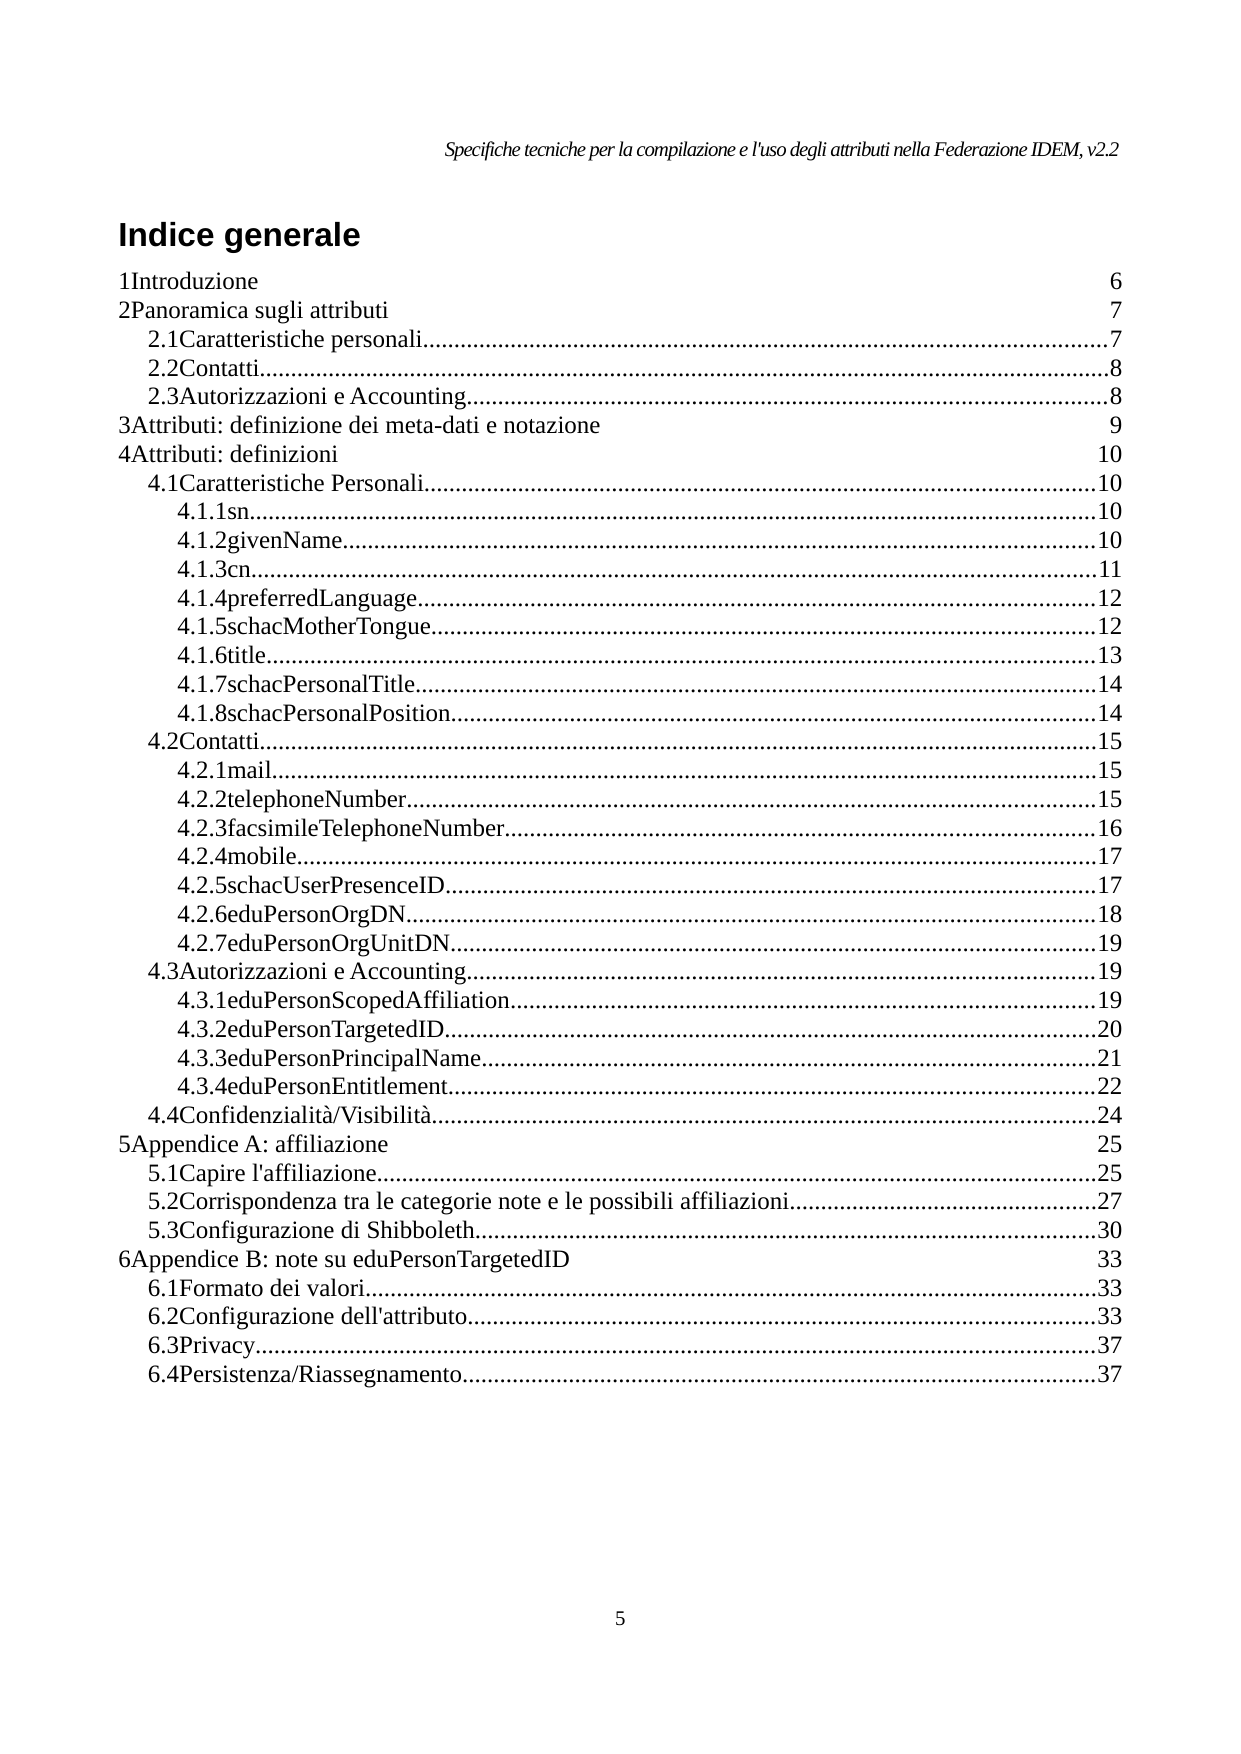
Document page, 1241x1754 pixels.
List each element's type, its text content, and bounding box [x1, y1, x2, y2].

text 4Attributi: definizioni 10 [118, 439, 1122, 468]
text 4.2.5schacUserPresenceID 17 [177, 870, 1122, 899]
text 4.2.4mobile 17 [177, 841, 1122, 870]
text 4.1.3cn 11 [177, 554, 1122, 583]
text 6.2Configurazione dell'attributo 33 [148, 1301, 1122, 1330]
text 4.2Contatti 15 [148, 726, 1122, 755]
text 4.3Autorizzazioni e Accounting 19 [148, 956, 1122, 985]
text 6.3Privacy 37 [148, 1330, 1122, 1359]
text 4.3.4eduPersonEntitlement 22 [177, 1071, 1122, 1100]
text 3Attributi: definizione dei meta-dati e notazione 9 [118, 410, 1122, 439]
text 2Panoramica sugli attributi 7 [118, 295, 1122, 324]
text 4.1.1sn 10 [177, 496, 1122, 525]
text 2.3Autorizzazioni e Accounting 8 [148, 381, 1122, 410]
text 4.2.3facsimileTelephoneNumber 16 [177, 813, 1122, 841]
text 4.1.2givenName 10 [177, 525, 1122, 554]
text 4.2.2telephoneNumber 15 [177, 784, 1122, 813]
text 4.3.2eduPersonTargetedID 20 [177, 1014, 1122, 1043]
text 4.1.6title 13 [177, 640, 1122, 669]
text 4.2.1mail 15 [177, 755, 1122, 784]
text 5Appendice A: affiliazione 25 [118, 1129, 1122, 1158]
text 2.2Contatti 8 [148, 353, 1122, 381]
text 1Introduzione 6 [118, 266, 1122, 295]
text 4.4Confidenzialità/Visibilità 24 [148, 1100, 1122, 1129]
text 5.3Configurazione di Shibboleth 30 [148, 1215, 1122, 1244]
text 4.1.4preferredLanguage 12 [177, 583, 1122, 611]
text 4.3.3eduPersonPrincipalName 21 [177, 1043, 1122, 1071]
text 2.1Caratteristiche personali 7 [148, 324, 1122, 353]
subtitle Indice generale [118, 215, 1122, 254]
text 4.2.7eduPersonOrgUnitDN 19 [177, 928, 1122, 956]
text 4.1.7schacPersonalTitle 14 [177, 669, 1122, 698]
text 6.1Formato dei valori 33 [148, 1273, 1122, 1301]
text 5.2Corrispondenza tra le categorie note e le possibili affiliazioni 27 [148, 1186, 1122, 1215]
text 6Appendice B: note su eduPersonTargetedID 33 [118, 1244, 1122, 1273]
text 4.3.1eduPersonScopedAffiliation 19 [177, 985, 1122, 1014]
text 4.1Caratteristiche Personali 10 [148, 468, 1122, 496]
text 4.1.5schacMotherTongue 12 [177, 611, 1122, 640]
text 5.1Capire l'affiliazione 25 [148, 1158, 1122, 1186]
text 4.1.8schacPersonalPosition 14 [177, 698, 1122, 726]
text 6.4Persistenza/Riassegnamento 37 [148, 1359, 1122, 1388]
text 4.2.6eduPersonOrgDN 18 [177, 899, 1122, 928]
